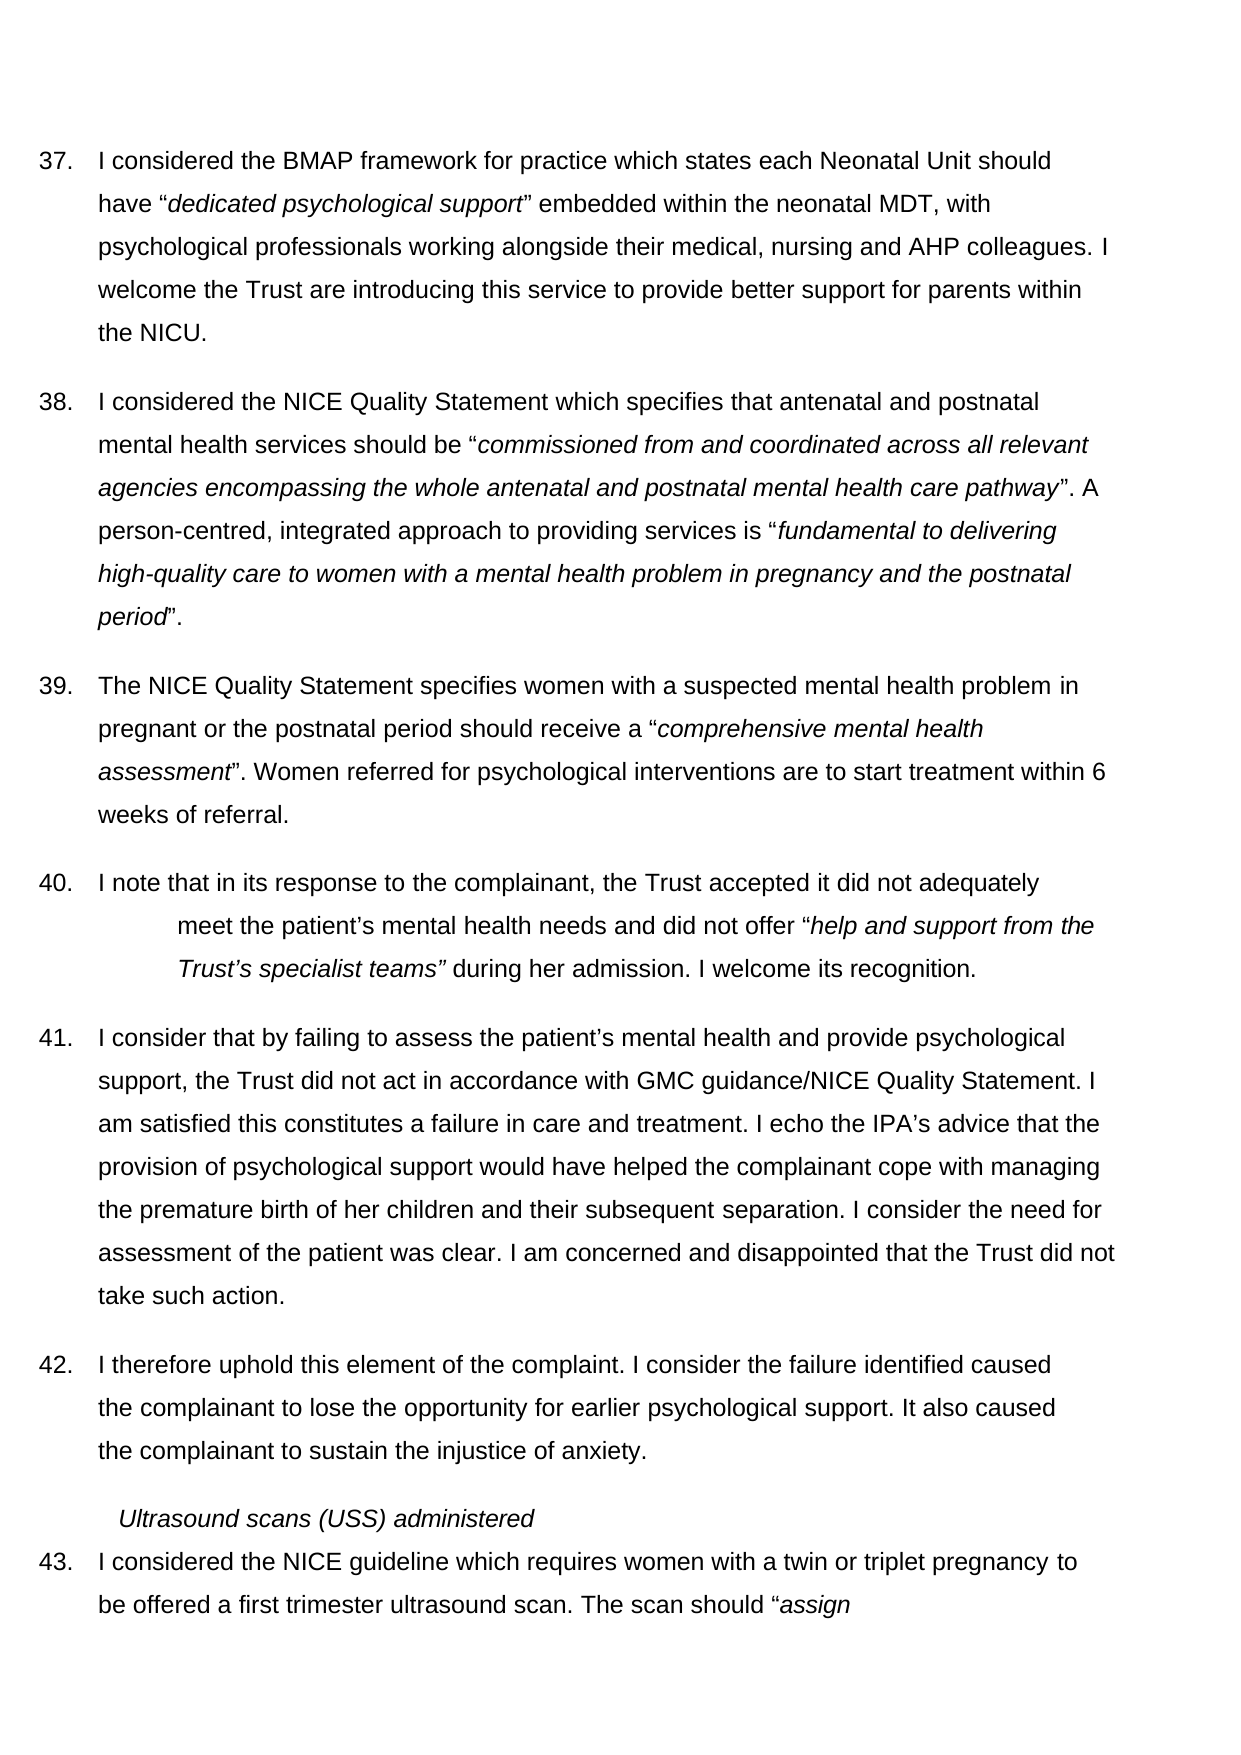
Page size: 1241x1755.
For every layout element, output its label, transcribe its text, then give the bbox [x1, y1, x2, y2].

text meet the patient’s mental health needs and did not offer “help and support from the [177, 911, 1132, 940]
list I note that in its response to the complainant, the Trust accepted it did not adequately [38, 868, 1132, 897]
list I therefore uphold this element of the complaint. I consider the failure identified caused the complainant to lose the opportunity for earlier psychological support. It also caused the complainant to sustain the injustice of anxiety. [39, 1350, 1083, 1465]
text Trust’s specialist teams” during her admission. I welcome its recognition. [177, 954, 1132, 983]
list I considered the NICE guideline which requires women with a twin or triplet pregnancy to be offered a first trimester ultrasound scan. The scan should “assign [39, 1547, 1083, 1619]
list I consider that by failing to assess the patient’s mental health and provide psychological support, the Trust did not act in accordance with GMC guidance/NICE Quality Statement. I am satisfied this constitutes a failure in care and treatment. I echo the IPA’s advice that the provision of psychological support would have helped the complainant cope with managing the premature birth of her children and their subsequent separation. I consider the need for assessment of the patient was clear. I am concerned and disappointed that the Trust did not take such action. [39, 1022, 1118, 1310]
list The NICE Quality Statement specifies women with a suspected mental health problem in pregnant or the postnatal period should receive a “comprehensive mental health assessment”. Women referred for psychological interventions are to start treatment within 6 weeks of referral. [39, 671, 1112, 829]
list I considered the BMAP framework for practice which states each Neonatal Unit should have “dedicated psychological support” embedded within the neonatal MDT, with psychological professionals working alongside their medical, nursing and AHP colleagues. I welcome the Trust are introducing this service to provide better support for parents within the NICU. [39, 146, 1112, 347]
text Ultrasound scans (USS) administered [118, 1504, 1132, 1533]
list I considered the NICE Quality Statement which specifies that antenatal and postnatal mental health services should be “commissioned from and coordinated across all relevant agencies encompassing the whole antenatal and postnatal mental health care pathway”. A person-centred, integrated approach to providing services is “fundamental to delivering high-quality care to women with a mental health problem in pregnancy and the postnatal period”. [39, 387, 1119, 631]
